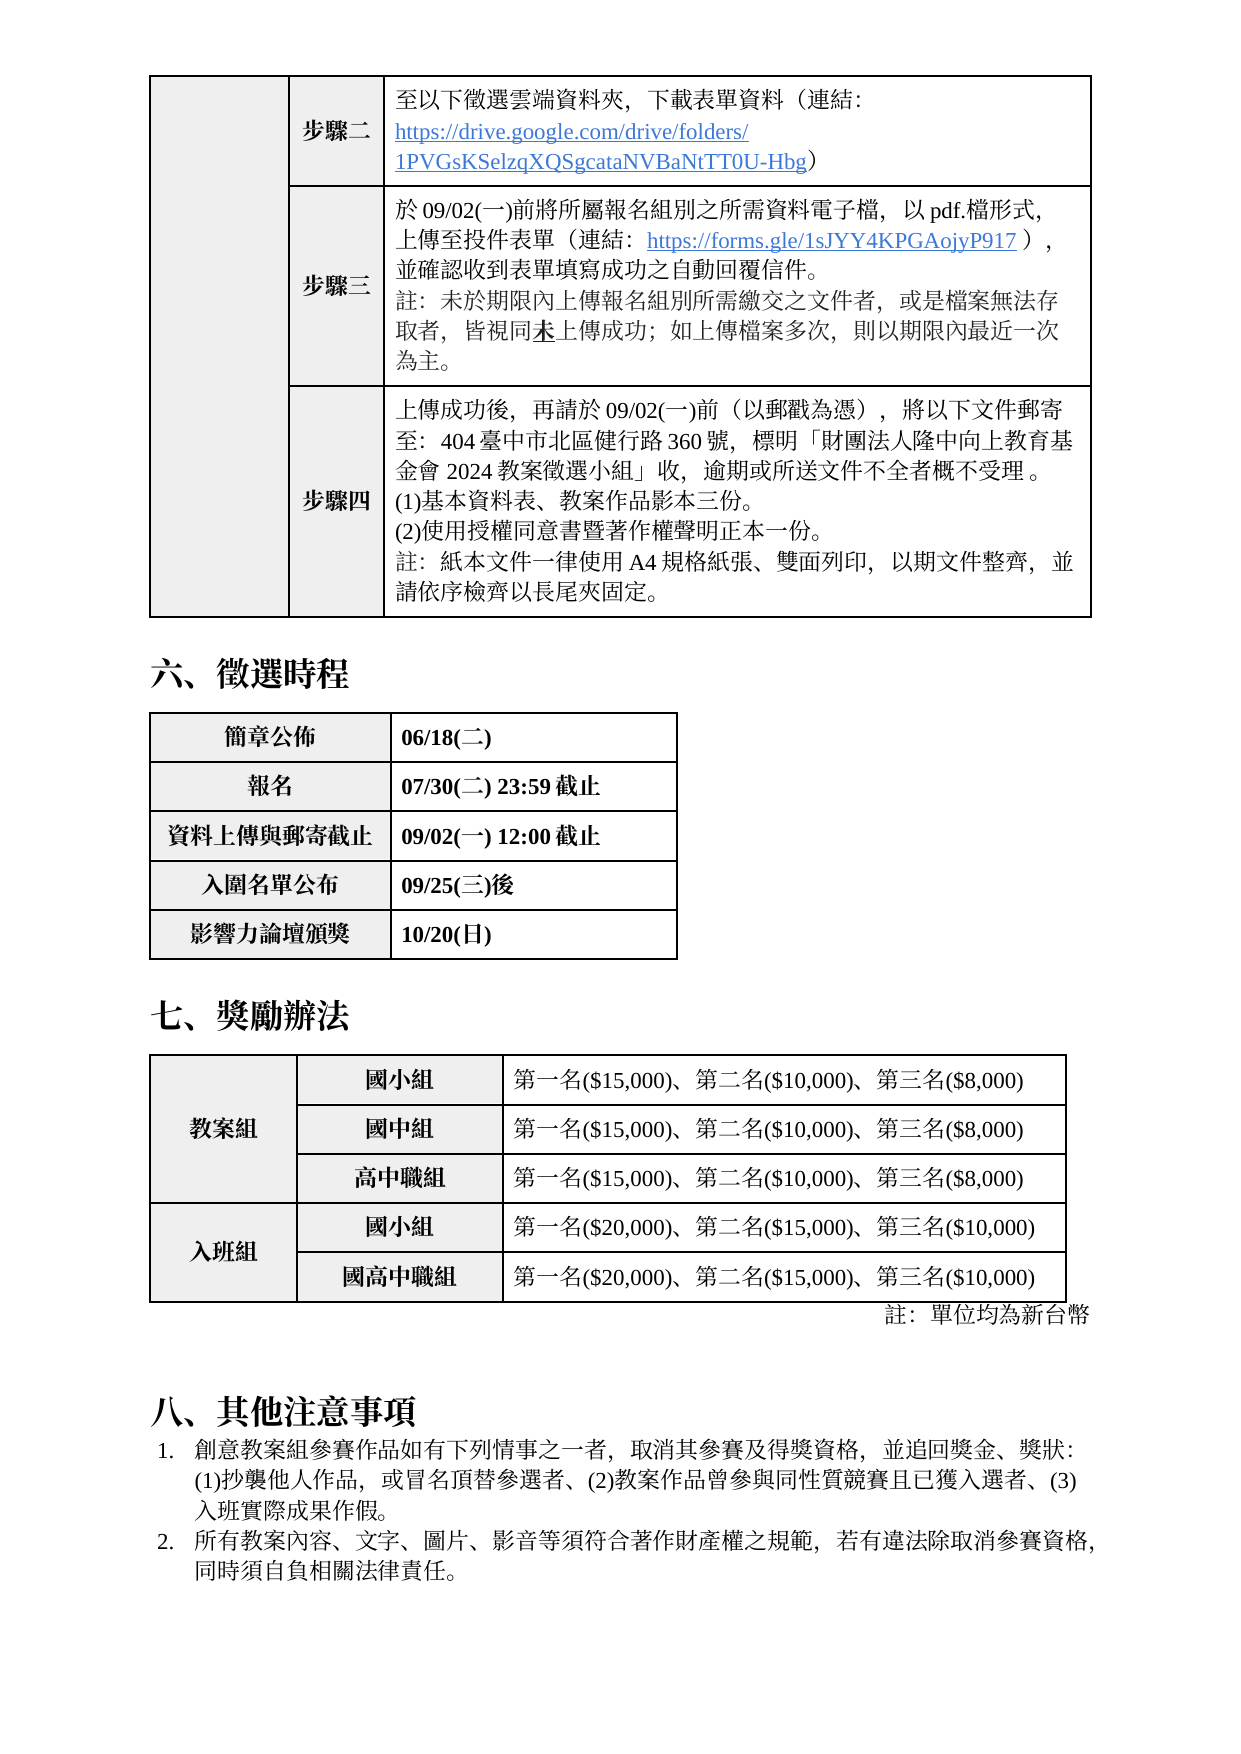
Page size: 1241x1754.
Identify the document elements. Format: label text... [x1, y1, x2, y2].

table_cell 資料上傳與郵寄截止 [151, 812, 390, 859]
table_cell 入班組 [151, 1204, 296, 1301]
table_cell 國中組 [298, 1106, 502, 1153]
table_cell 步驟二 [290, 77, 383, 185]
table_cell 步驟三 [290, 187, 383, 385]
table_cell 07/30(二) 23:59截止 [392, 763, 676, 810]
list 創意教案組參賽作品如有下列情事之一者，取消其參賽及得獎資格，並追回獎金、獎狀：(1)抄襲他人作品，或冒名頂替參選者、(2)教案作品曾參與同性質競賽且已獲入選者、(3)入班實際成果作假。 [157, 1437, 1090, 1524]
table_cell 國小組 [298, 1204, 502, 1251]
table_cell 第一名($20,000)、第二名($15,000)、第三名($10,000) [504, 1253, 1065, 1301]
table_header 06/18(二) [392, 714, 676, 761]
table_cell 高中職組 [298, 1155, 502, 1202]
table_cell 入圍名單公布 [151, 862, 390, 909]
table_cell 第一名($15,000)、第二名($10,000)、第三名($8,000) [504, 1155, 1065, 1202]
table_header 教案組 [151, 1056, 296, 1202]
table_cell 於09/02(一)前將所屬報名組別之所需資料電子檔，以pdf.檔形式，上傳至投件表單（連結：https://forms.gle/1sJYY4KPGAojyP917 ），並確認收到表單填寫成功之自動回覆信件。 註：未於期限內上傳報名組別所需繳交之文件者，或是檔案無法存取者，皆視同未上傳成功；如上傳檔案多次，則以期限內最近一次為主。 [385, 187, 1090, 385]
table_cell 第一名($20,000)、第二名($15,000)、第三名($10,000) [504, 1204, 1065, 1251]
table_cell 09/02(一) 12:00截止 [392, 812, 676, 859]
table_cell 步驟四 [290, 387, 383, 616]
subtitle 七、獎勵辦法 [150, 998, 1090, 1036]
text 註：單位均為新台幣 [150, 1303, 1090, 1329]
subtitle 六、徵選時程 [150, 655, 1090, 693]
table_header 第一名($15,000)、第二名($10,000)、第三名($8,000) [504, 1056, 1065, 1103]
text 八、其他注意事項 [150, 1393, 1090, 1432]
list 所有教案內容、文字、圖片、影音等須符合著作財產權之規範，若有違法除取消參賽資格，同時須自負相關法律責任。 [157, 1528, 1090, 1584]
table_header 國小組 [298, 1056, 502, 1103]
table_cell 影響力論壇頒獎 [151, 911, 390, 958]
table_cell 上傳成功後，再請於09/02(一)前（以郵戳為憑），將以下文件郵寄至：404臺中市北區健行路360號，標明「財團法人隆中向上教育基金會 2024教案徵選小組」收，逾期或所送文件不全者概不受理 。 (1)基本資料表、教案作品影本三份。 (2)使用授權同意書暨著作權聲明正本一份。 註：紙本文件一律使用A4規格紙張、雙面列印，以期文件整齊，並請依序檢齊以長尾夾固定。 [385, 387, 1090, 616]
table_cell [151, 77, 288, 616]
table_cell 第一名($15,000)、第二名($10,000)、第三名($8,000) [504, 1106, 1065, 1153]
table_header 簡章公佈 [151, 714, 390, 761]
table_cell 至以下徵選雲端資料夾，下載表單資料（連結： https://drive.google.com/drive/folders/1PVGsKSelzqXQSgcataNVBaNtTT0U-Hbg） [385, 77, 1090, 185]
table_cell 報名 [151, 763, 390, 810]
table_cell 10/20(日) [392, 911, 676, 958]
table_cell 09/25(三)後 [392, 862, 676, 909]
table_cell 國高中職組 [298, 1253, 502, 1301]
